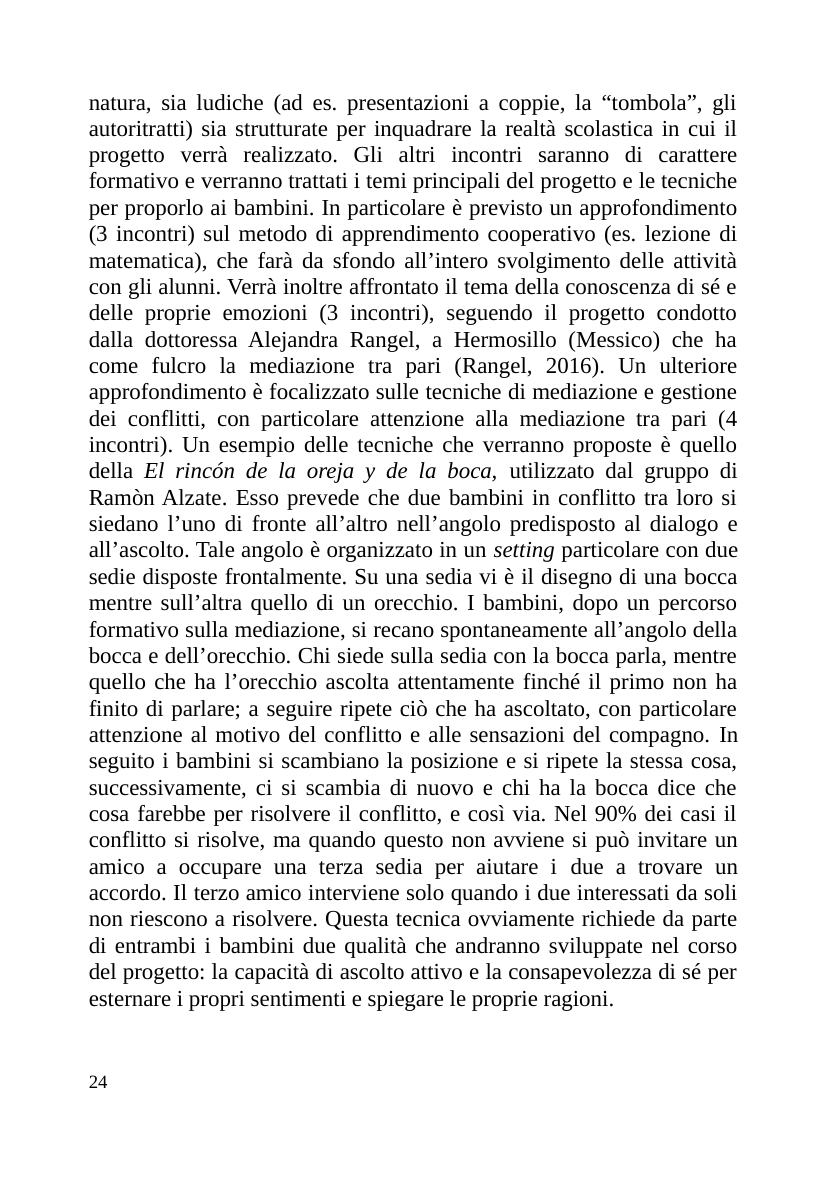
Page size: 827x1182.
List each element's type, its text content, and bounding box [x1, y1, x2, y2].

text natura, sia ludiche (ad es. presentazioni a coppie, la “tombola”, gli autoritratti) sia strutturate per inquadrare la realtà scolastica in cui il progetto verrà realizzato. Gli altri incontri saranno di carattere formativo e verranno trattati i temi principali del progetto e le tecniche per proporlo ai bambini. In particolare è previsto un approfondimento (3 incontri) sul metodo di apprendimento cooperativo (es. lezione di matematica), che farà da sfondo all’intero svolgimento delle attività con gli alunni. Verrà inoltre affrontato il tema della conoscenza di sé e delle proprie emozioni (3 incontri), seguendo il progetto condotto dalla dottoressa Alejandra Rangel, a Hermosillo (Messico) che ha come fulcro la mediazione tra pari (Rangel, 2016). Un ulteriore approfondimento è focalizzato sulle tecniche di mediazione e gestione dei conflitti, con particolare attenzione alla mediazione tra pari (4 incontri). Un esempio delle tecniche che verranno proposte è quello della El rincón de la oreja y de la boca, utilizzato dal gruppo di Ramòn Alzate. Esso prevede che due bambini in conflitto tra loro si siedano l’uno di fronte all’altro nell’angolo predisposto al dialogo e all’ascolto. Tale angolo è organizzato in un setting particolare con due sedie disposte frontalmente. Su una sedia vi è il disegno di una bocca mentre sull’altra quello di un orecchio. I bambini, dopo un percorso formativo sulla mediazione, si recano spontaneamente all’angolo della bocca e dell’orecchio. Chi siede sulla sedia con la bocca parla, mentre quello che ha l’orecchio ascolta attentamente finché il primo non ha finito di parlare; a seguire ripete ciò che ha ascoltato, con particolare attenzione al motivo del conflitto e alle sensazioni del compagno. In seguito i bambini si scambiano la posizione e si ripete la stessa cosa, successivamente, ci si scambia di nuovo e chi ha la bocca dice che cosa farebbe per risolvere il conflitto, e così via. Nel 90% dei casi il conflitto si risolve, ma quando questo non avviene si può invitare un amico a occupare una terza sedia per aiutare i due a trovare un accordo. Il terzo amico interviene solo quando i due interessati da soli non riescono a risolvere. Questa tecnica ovviamente richiede da parte di entrambi i bambini due qualità che andranno sviluppate nel corso del progetto: la capacità di ascolto attivo e la consapevolezza di sé per esternare i propri sentimenti e spiegare le proprie ragioni. [88, 88, 738, 1011]
